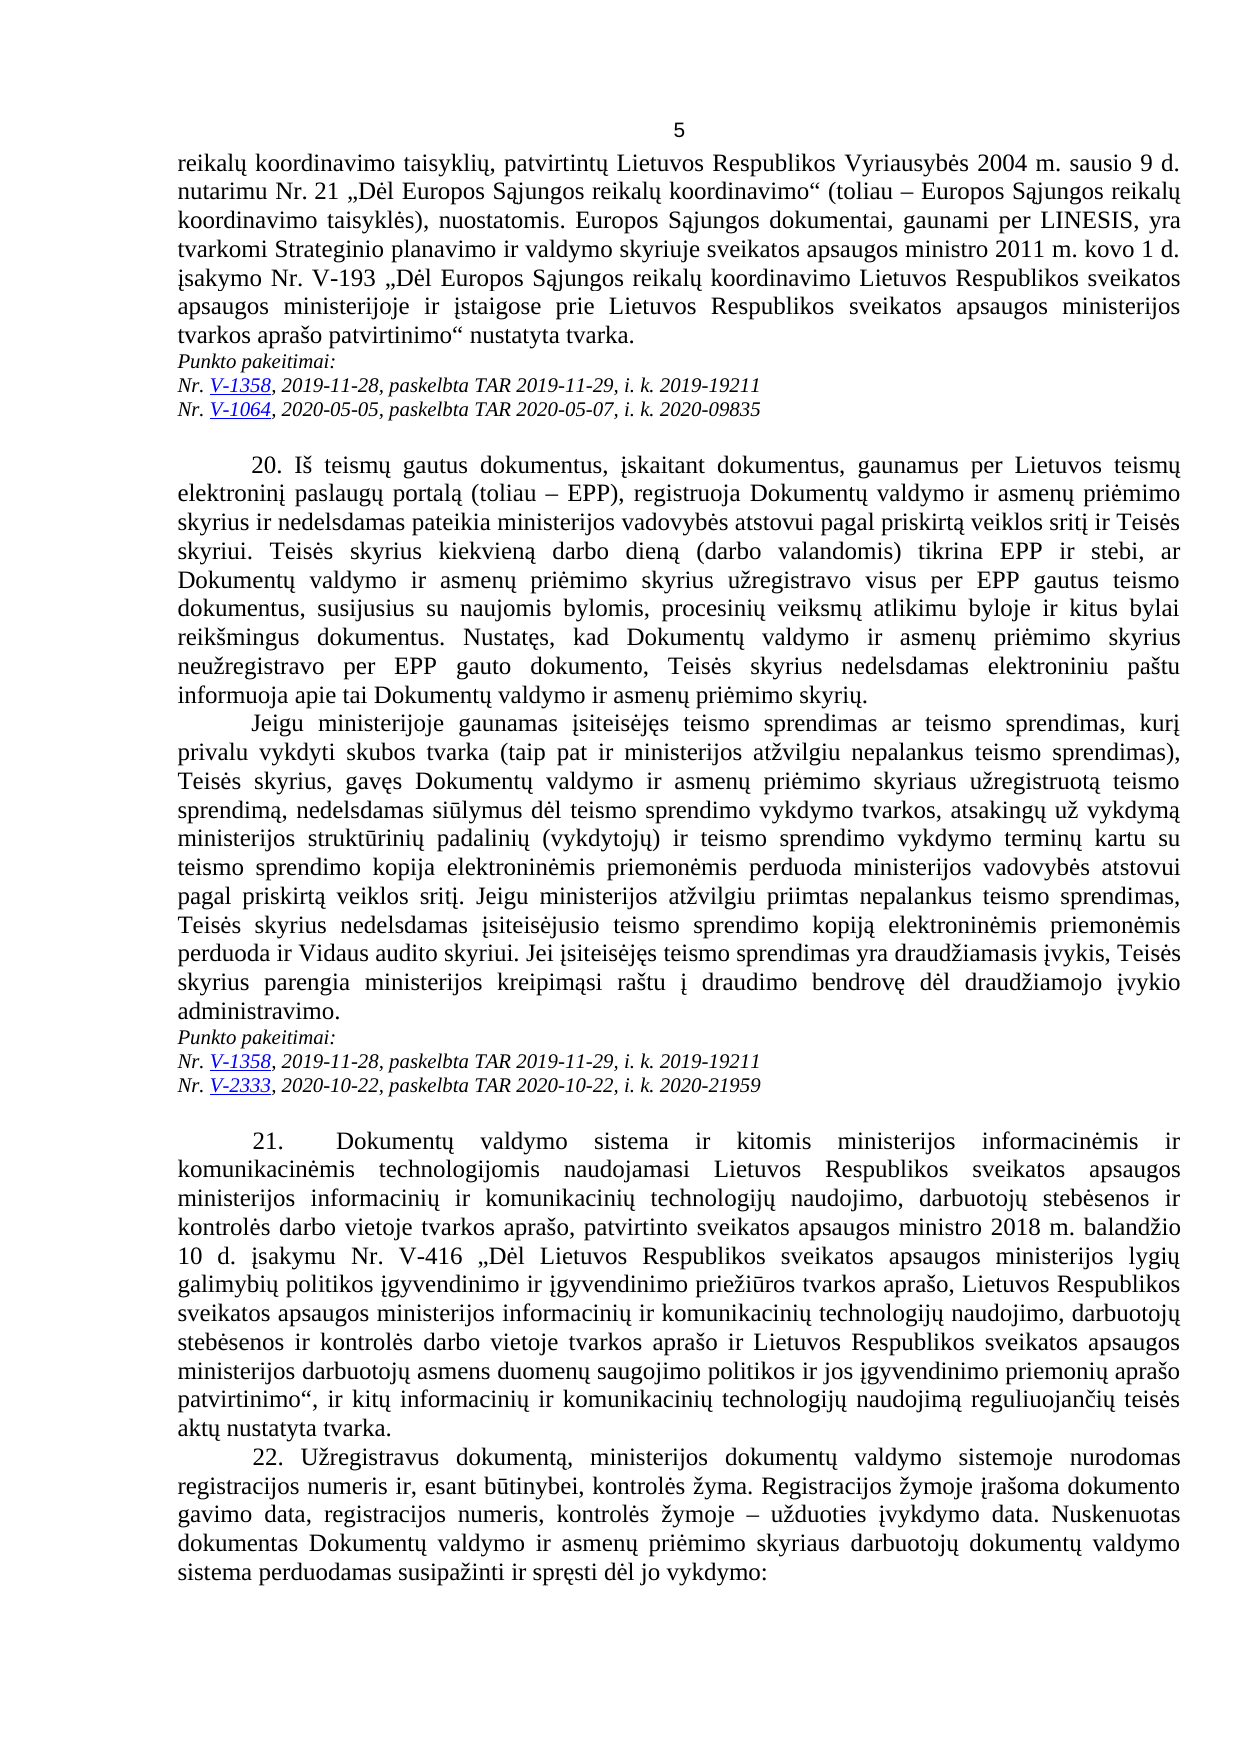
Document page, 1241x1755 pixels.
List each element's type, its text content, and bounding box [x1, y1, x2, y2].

text Punkto pakeitimai: [177, 1025, 1181, 1049]
text reikalų koordinavimo taisyklių, patvirtintų Lietuvos Respublikos Vyriausybės 2004 m. sausio 9 d. nutarimu Nr. 21 „Dėl Europos Sąjungos reikalų koordinavimo“ (toliau – Europos Sąjungos reikalų koordinavimo taisyklės), nuostatomis. Europos Sąjungos dokumentai, gaunami per LINESIS, yra tvarkomi Strateginio planavimo ir valdymo skyriuje sveikatos apsaugos ministro 2011 m. kovo 1 d. įsakymo Nr. V-193 „Dėl Europos Sąjungos reikalų koordinavimo Lietuvos Respublikos sveikatos apsaugos ministerijoje ir įstaigose prie Lietuvos Respublikos sveikatos apsaugos ministerijos tvarkos aprašo patvirtinimo“ nustatyta tvarka. [177, 148, 1181, 349]
text Punkto pakeitimai: [177, 349, 1181, 373]
text Nr. V-1358, 2019-11-28, paskelbta TAR 2019-11-29, i. k. 2019-19211 [177, 1049, 1181, 1073]
text 20. Iš teismų gautus dokumentus, įskaitant dokumentus, gaunamus per Lietuvos teismų elektroninį paslaugų portalą (toliau – EPP), registruoja Dokumentų valdymo ir asmenų priėmimo skyrius ir nedelsdamas pateikia ministerijos vadovybės atstovui pagal priskirtą veiklos sritį ir Teisės skyriui. Teisės skyrius kiekvieną darbo dieną (darbo valandomis) tikrina EPP ir stebi, ar Dokumentų valdymo ir asmenų priėmimo skyrius užregistravo visus per EPP gautus teismo dokumentus, susijusius su naujomis bylomis, procesinių veiksmų atlikimu byloje ir kitus bylai reikšmingus dokumentus. Nustatęs, kad Dokumentų valdymo ir asmenų priėmimo skyrius neužregistravo per EPP gauto dokumento, Teisės skyrius nedelsdamas elektroniniu paštu informuoja apie tai Dokumentų valdymo ir asmenų priėmimo skyrių. [177, 450, 1181, 708]
text 22. Užregistravus dokumentą, ministerijos dokumentų valdymo sistemoje nurodomas registracijos numeris ir, esant būtinybei, kontrolės žyma. Registracijos žymoje įrašoma dokumento gavimo data, registracijos numeris, kontrolės žymoje – užduoties įvykdymo data. Nuskenuotas dokumentas Dokumentų valdymo ir asmenų priėmimo skyriaus darbuotojų dokumentų valdymo sistema perduodamas susipažinti ir spręsti dėl jo vykdymo: [177, 1442, 1181, 1586]
text Jeigu ministerijoje gaunamas įsiteisėjęs teismo sprendimas ar teismo sprendimas, kurį privalu vykdyti skubos tvarka (taip pat ir ministerijos atžvilgiu nepalankus teismo sprendimas), Teisės skyrius, gavęs Dokumentų valdymo ir asmenų priėmimo skyriaus užregistruotą teismo sprendimą, nedelsdamas siūlymus dėl teismo sprendimo vykdymo tvarkos, atsakingų už vykdymą ministerijos struktūrinių padalinių (vykdytojų) ir teismo sprendimo vykdymo terminų kartu su teismo sprendimo kopija elektroninėmis priemonėmis perduoda ministerijos vadovybės atstovui pagal priskirtą veiklos sritį. Jeigu ministerijos atžvilgiu priimtas nepalankus teismo sprendimas, Teisės skyrius nedelsdamas įsiteisėjusio teismo sprendimo kopiją elektroninėmis priemonėmis perduoda ir Vidaus audito skyriui. Jei įsiteisėjęs teismo sprendimas yra draudžiamasis įvykis, Teisės skyrius parengia ministerijos kreipimąsi raštu į draudimo bendrovę dėl draudžiamojo įvykio administravimo. [177, 708, 1181, 1025]
text 21. Dokumentų valdymo sistema ir kitomis ministerijos informacinėmis ir komunikacinėmis technologijomis naudojamasi Lietuvos Respublikos sveikatos apsaugos ministerijos informacinių ir komunikacinių technologijų naudojimo, darbuotojų stebėsenos ir kontrolės darbo vietoje tvarkos aprašo, patvirtinto sveikatos apsaugos ministro 2018 m. balandžio 10 d. įsakymu Nr. V-416 „Dėl Lietuvos Respublikos sveikatos apsaugos ministerijos lygių galimybių politikos įgyvendinimo ir įgyvendinimo priežiūros tvarkos aprašo, Lietuvos Respublikos sveikatos apsaugos ministerijos informacinių ir komunikacinių technologijų naudojimo, darbuotojų stebėsenos ir kontrolės darbo vietoje tvarkos aprašo ir Lietuvos Respublikos sveikatos apsaugos ministerijos darbuotojų asmens duomenų saugojimo politikos ir jos įgyvendinimo priemonių aprašo patvirtinimo“, ir kitų informacinių ir komunikacinių technologijų naudojimą reguliuojančių teisės aktų nustatyta tvarka. [177, 1126, 1181, 1442]
text Nr. V-2333, 2020-10-22, paskelbta TAR 2020-10-22, i. k. 2020-21959 [177, 1073, 1181, 1097]
text Nr. V-1358, 2019-11-28, paskelbta TAR 2019-11-29, i. k. 2019-19211 [177, 373, 1181, 397]
text Nr. V-1064, 2020-05-05, paskelbta TAR 2020-05-07, i. k. 2020-09835 [177, 397, 1181, 421]
